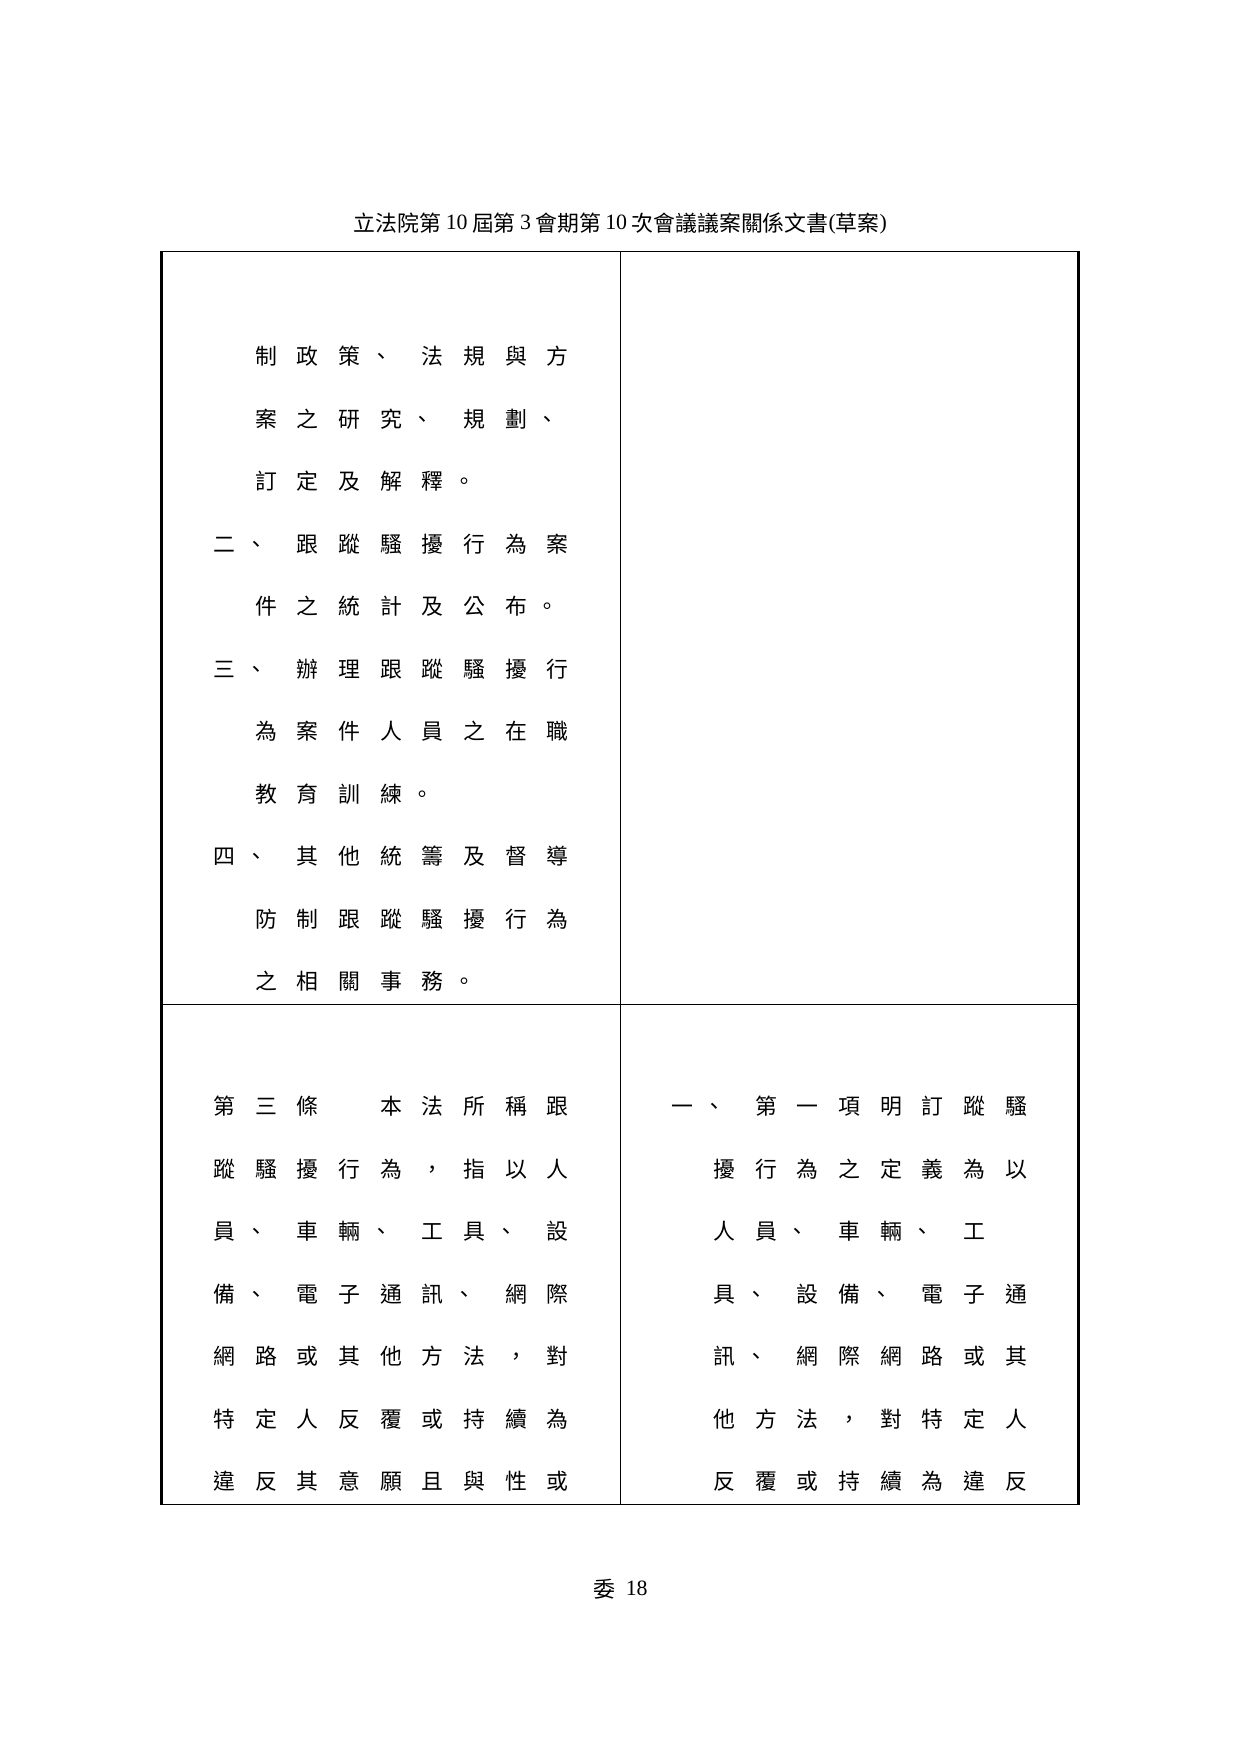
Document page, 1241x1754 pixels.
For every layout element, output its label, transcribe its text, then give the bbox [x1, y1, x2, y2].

table_cell [621, 252, 1077, 1004]
table_cell 一、第一項明訂蹤騷擾行為之定義為以人員、車輛、工具、設備、電子通訊、網際網路或其他方法，對特定人反覆或持續為違反 [621, 1005, 1077, 1504]
table_cell 第三條 本法所稱跟蹤騷擾行為，指以人員、車輛、工具、設備、電子通訊、網際網路或其他方法，對特定人反覆或持續為違反其意願且與性或 [163, 1005, 620, 1504]
table_cell 制政策、法規與方案之研究、規劃、訂定及解釋。 二、跟蹤騷擾行為案件之統計及公布。 三、辦理跟蹤騷擾行為案件人員之在職教育訓練。 四、其他統籌及督導防制跟蹤騷擾行為之相關事務。 [163, 252, 620, 1004]
